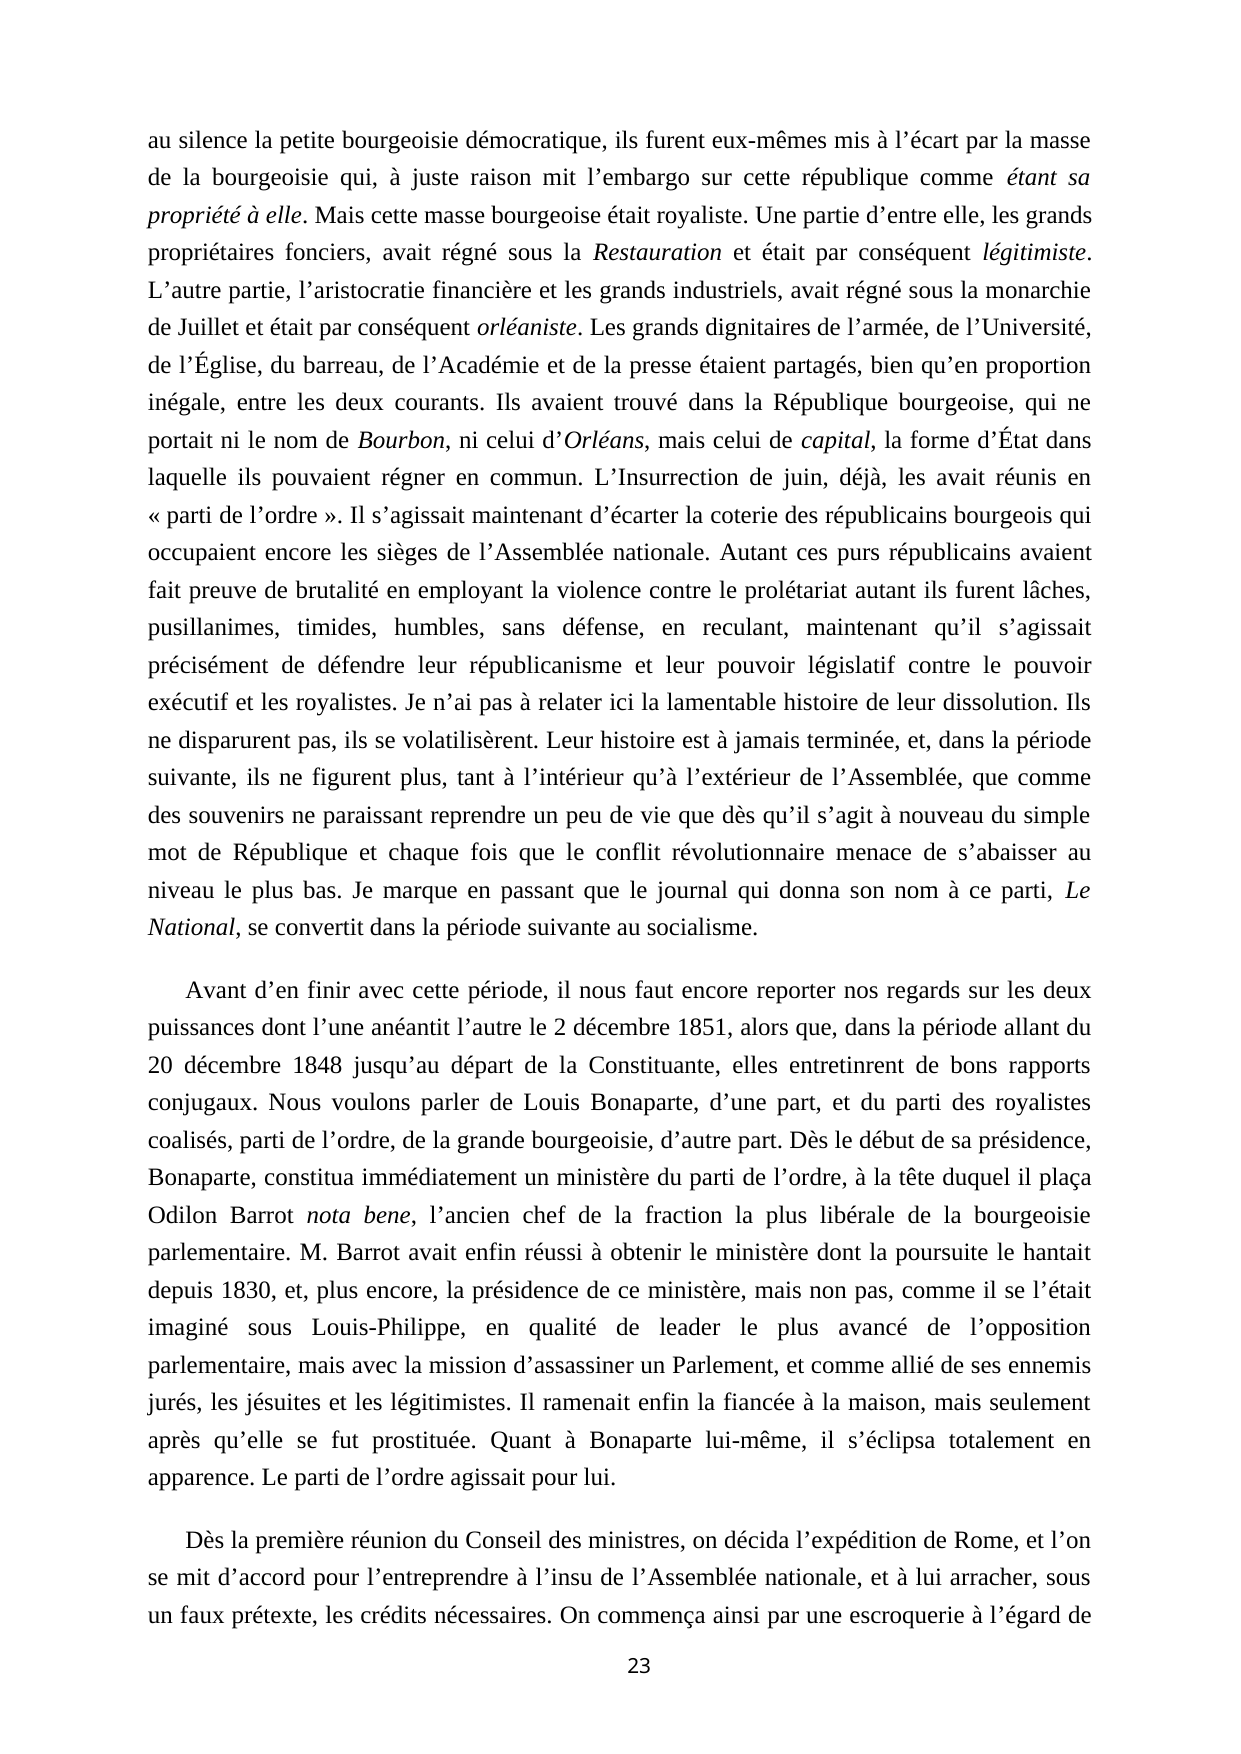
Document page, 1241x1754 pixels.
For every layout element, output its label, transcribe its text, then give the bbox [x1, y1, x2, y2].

text Avant d’en finir avec cette période, il nous faut encore reporter nos regards sur les deux puissances dont l’une anéantit l’autre le 2 décembre 1851, alors que, dans la période allant du 20 décembre 1848 jusqu’au départ de la Constituante, elles entretinrent de bons rapports conjugaux. Nous voulons parler de Louis Bonaparte, d’une part, et du parti des royalistes coalisés, parti de l’ordre, de la grande bourgeoisie, d’autre part. Dès le début de sa présidence, Bonaparte, constitua immédiatement un ministère du parti de l’ordre, à la tête duquel il plaça Odilon Barrot nota bene, l’ancien chef de la fraction la plus libérale de la bourgeoisie parlementaire. M. Barrot avait enfin réussi à obtenir le ministère dont la poursuite le hantait depuis 1830, et, plus encore, la présidence de ce ministère, mais non pas, comme il se l’était imaginé sous Louis-Philippe, en qualité de leader le plus avancé de l’opposition parlementaire, mais avec la mission d’assassiner un Parlement, et comme allié de ses ennemis jurés, les jésuites et les légitimistes. Il ramenait enfin la fiancée à la maison, mais seulement après qu’elle se fut prostituée. Quant à Bonaparte lui-même, il s’éclipsa totalement en apparence. Le parti de l’ordre agissait pour lui. [148, 968, 1092, 1493]
text au silence la petite bourgeoisie démocratique, ils furent eux-mêmes mis à l’écart par la masse de la bourgeoisie qui, à juste raison mit l’embargo sur cette république comme étant sa propriété à elle. Mais cette masse bourgeoise était royaliste. Une partie d’entre elle, les grands propriétaires fonciers, avait régné sous la Restauration et était par conséquent légitimiste. L’autre partie, l’aristocratie financière et les grands industriels, avait régné sous la monarchie de Juillet et était par conséquent orléaniste. Les grands dignitaires de l’armée, de l’Université, de l’Église, du barreau, de l’Académie et de la presse étaient partagés, bien qu’en proportion inégale, entre les deux courants. Ils avaient trouvé dans la République bourgeoise, qui ne portait ni le nom de Bourbon, ni celui d’Orléans, mais celui de capital, la forme d’État dans laquelle ils pouvaient régner en commun. L’Insurrection de juin, déjà, les avait réunis en « parti de l’ordre ». Il s’agissait maintenant d’écarter la coterie des républicains bourgeois qui occupaient encore les sièges de l’Assemblée nationale. Autant ces purs républicains avaient fait preuve de brutalité en employant la violence contre le prolétariat autant ils furent lâches, pusillanimes, timides, humbles, sans défense, en reculant, maintenant qu’il s’agissait précisément de défendre leur républicanisme et leur pouvoir législatif contre le pouvoir exécutif et les royalistes. Je n’ai pas à relater ici la lamentable histoire de leur dissolution. Ils ne disparurent pas, ils se volatilisèrent. Leur histoire est à jamais terminée, et, dans la période suivante, ils ne figurent plus, tant à l’intérieur qu’à l’extérieur de l’Assemblée, que comme des souvenirs ne paraissant reprendre un peu de vie que dès qu’il s’agit à nouveau du simple mot de République et chaque fois que le conflit révolutionnaire menace de s’abaisser au niveau le plus bas. Je marque en passant que le journal qui donna son nom à ce parti, Le National, se convertit dans la période suivante au socialisme. [148, 118, 1092, 943]
text Dès la première réunion du Conseil des ministres, on décida l’expédition de Rome, et l’on se mit d’accord pour l’entreprendre à l’insu de l’Assemblée nationale, et à lui arracher, sous un faux prétexte, les crédits nécessaires. On commença ainsi par une escroquerie à l’égard de [148, 1518, 1092, 1631]
